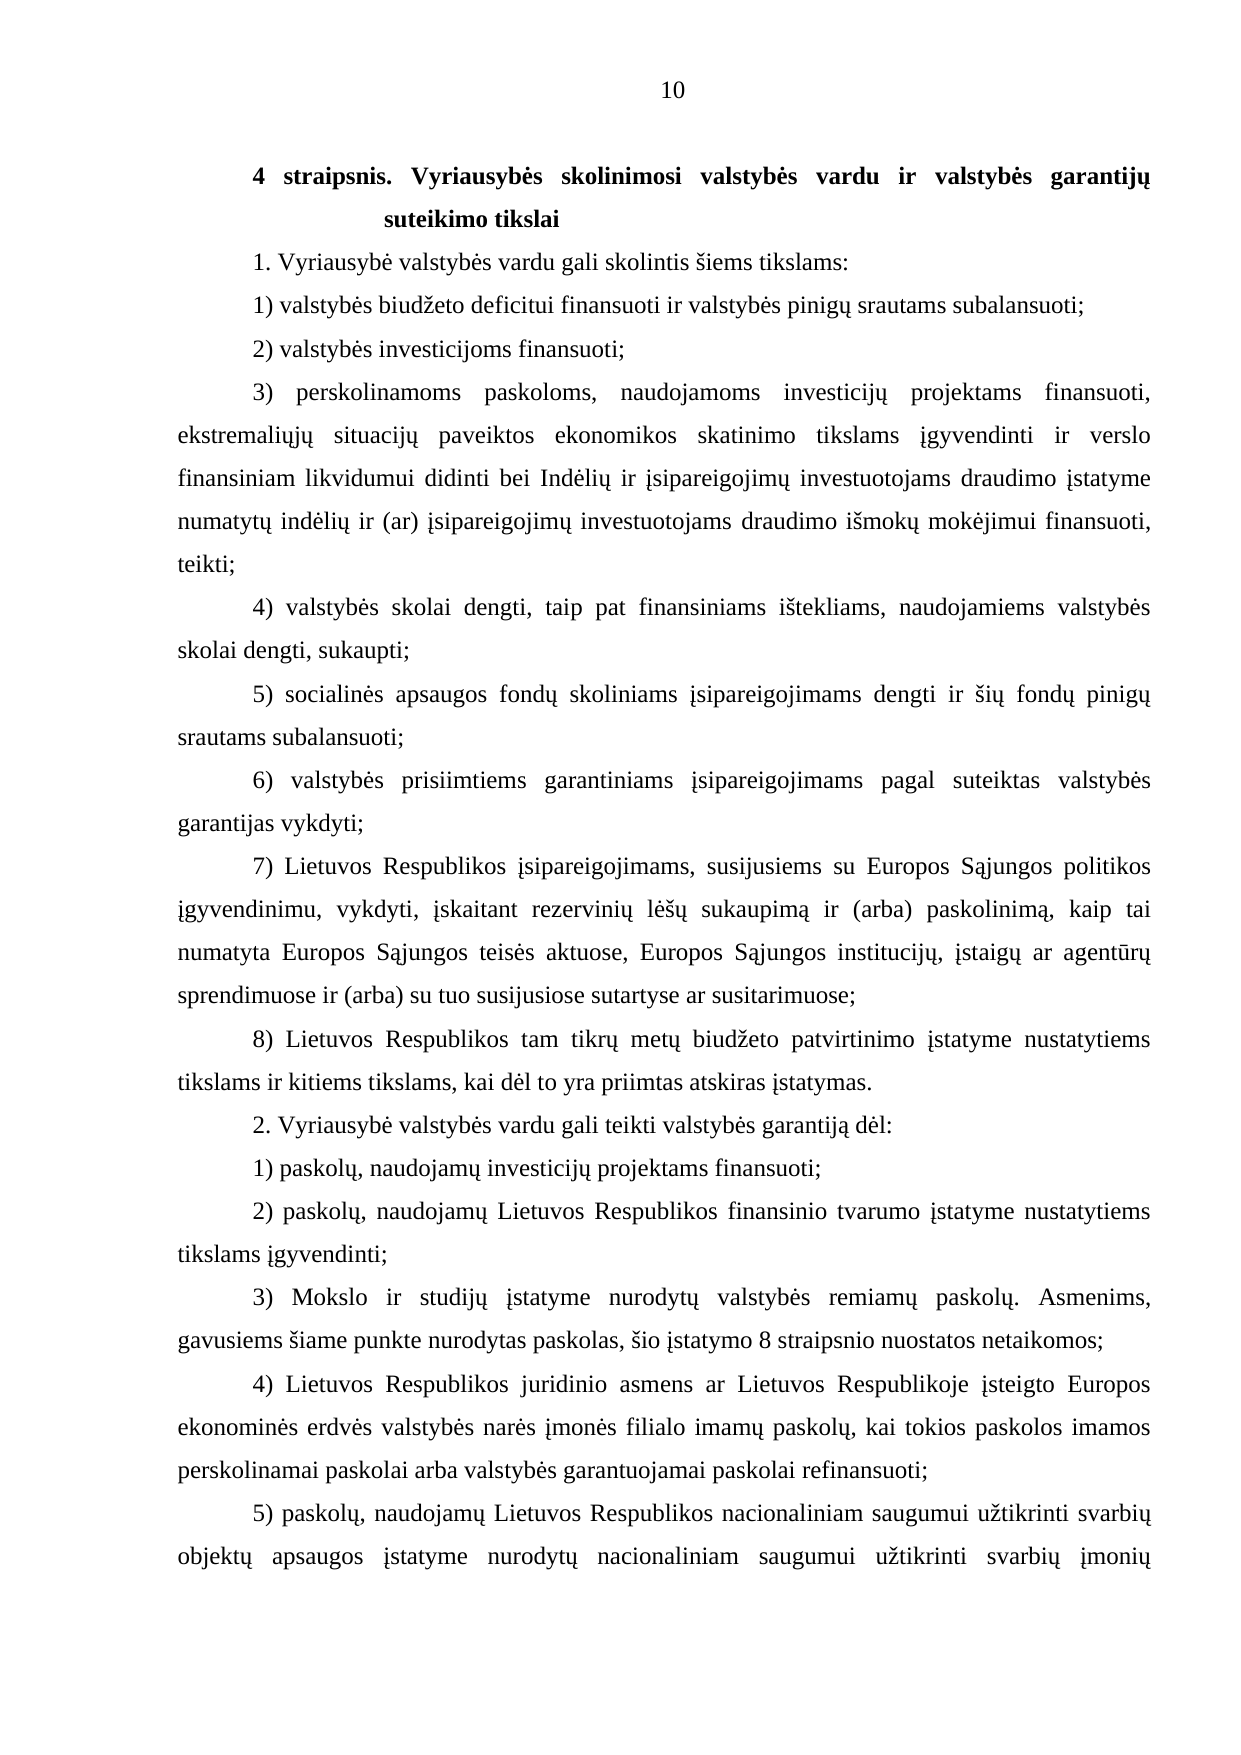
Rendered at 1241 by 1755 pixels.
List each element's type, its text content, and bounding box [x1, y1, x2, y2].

text 5) paskolų, naudojamų Lietuvos Respublikos nacionaliniam saugumui užtikrinti svarbių objektų apsaugos įstatyme nurodytų nacionaliniam saugumui užtikrinti svarbių įmonių [177, 1498, 1152, 1570]
text 2) paskolų, naudojamų Lietuvos Respublikos finansinio tvarumo įstatyme nustatytiems tikslams įgyvendinti; [177, 1196, 1152, 1268]
text 7) Lietuvos Respublikos įsipareigojimams, susijusiems su Europos Sąjungos politikos įgyvendinimu, vykdyti, įskaitant rezervinių lėšų sukaupimą ir (arba) paskolinimą, kaip tai numatyta Europos Sąjungos teisės aktuose, Europos Sąjungos institucijų, įstaigų ar agentūrų sprendimuose ir (arba) su tuo susijusiose sutartyse ar susitarimuose; [177, 851, 1152, 1009]
text 1) valstybės biudžeto deficitui finansuoti ir valstybės pinigų srautams subalansuoti; [177, 291, 1152, 319]
text 5) socialinės apsaugos fondų skoliniams įsipareigojimams dengti ir šių fondų pinigų srautams subalansuoti; [177, 679, 1152, 751]
text 1) paskolų, naudojamų investicijų projektams finansuoti; [177, 1153, 1152, 1182]
text 3) perskolinamoms paskoloms, naudojamoms investicijų projektams finansuoti, ekstremaliųjų situacijų paveiktos ekonomikos skatinimo tikslams įgyvendinti ir verslo finansiniam likvidumui didinti bei Indėlių ir įsipareigojimų investuotojams draudimo įstatyme numatytų indėlių ir (ar) įsipareigojimų investuotojams draudimo išmokų mokėjimui finansuoti, teikti; [177, 377, 1152, 578]
text 2. Vyriausybė valstybės vardu gali teikti valstybės garantiją dėl: [177, 1110, 1152, 1139]
text 3) Mokslo ir studijų įstatyme nurodytų valstybės remiamų paskolų. Asmenims, gavusiems šiame punkte nurodytas paskolas, šio įstatymo 8 straipsnio nuostatos netaikomos; [177, 1282, 1152, 1354]
text 1. Vyriausybė valstybės vardu gali skolintis šiems tikslams: [177, 247, 1152, 276]
text 6) valstybės prisiimtiems garantiniams įsipareigojimams pagal suteiktas valstybės garantijas vykdyti; [177, 765, 1152, 837]
text 4 straipsnis. Vyriausybės skolinimosi valstybės vardu ir valstybės garantijų suteikimo tikslai [252, 161, 1152, 233]
text 4) valstybės skolai dengti, taip pat finansiniams ištekliams, naudojamiems valstybės skolai dengti, sukaupti; [177, 592, 1152, 664]
text 8) Lietuvos Respublikos tam tikrų metų biudžeto patvirtinimo įstatyme nustatytiems tikslams ir kitiems tikslams, kai dėl to yra priimtas atskiras įstatymas. [177, 1024, 1152, 1096]
text 4) Lietuvos Respublikos juridinio asmens ar Lietuvos Respublikoje įsteigto Europos ekonominės erdvės valstybės narės įmonės filialo imamų paskolų, kai tokios paskolos imamos perskolinamai paskolai arba valstybės garantuojamai paskolai refinansuoti; [177, 1369, 1152, 1484]
text 2) valstybės investicijoms finansuoti; [177, 334, 1152, 362]
